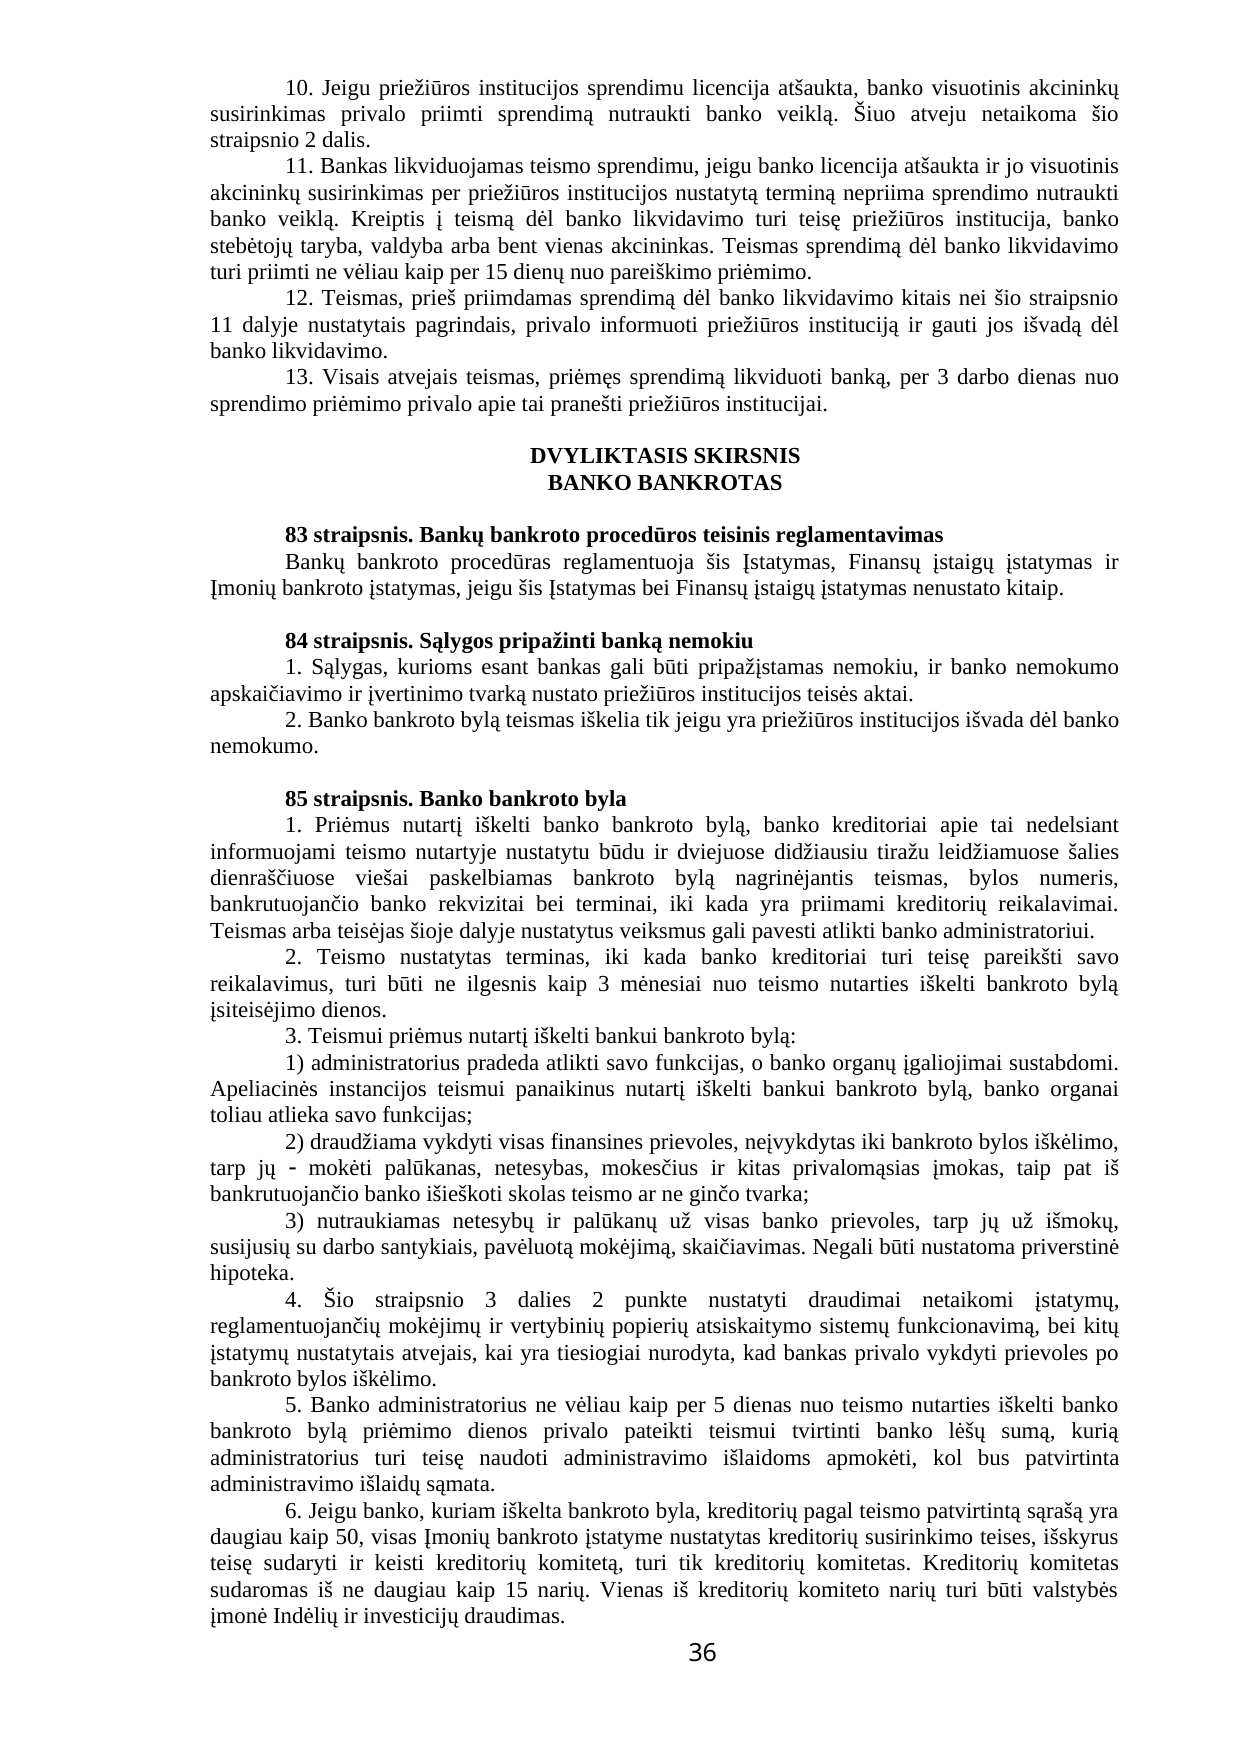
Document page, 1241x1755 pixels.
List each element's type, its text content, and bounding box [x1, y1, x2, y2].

text 2) draudžiama vykdyti visas finansines prievoles, neįvykdytas iki bankroto bylos iškėlimo, tarp jų  mokėti palūkanas, netesybas, mokesčius ir kitas privalomąsias įmokas, taip pat iš bankrutuojančio banko išieškoti skolas teismo ar ne ginčo tvarka; [210, 1128, 1120, 1207]
text Bankų bankroto procedūras reglamentuoja šis Įstatymas, Finansų įstaigų įstatymas ir Įmonių bankroto įstatymas, jeigu šis Įstatymas bei Finansų įstaigų įstatymas nenustato kitaip. [210, 548, 1120, 601]
text 2. Banko bankroto bylą teismas iškelia tik jeigu yra priežiūros institucijos išvada dėl banko nemokumo. [210, 706, 1120, 759]
text 13. Visais atvejais teismas, priėmęs sprendimą likviduoti banką, per 3 darbo dienas nuo sprendimo priėmimo privalo apie tai pranešti priežiūros institucijai. [210, 363, 1120, 416]
text 2. Teismo nustatytas terminas, iki kada banko kreditoriai turi teisę pareikšti savo reikalavimus, turi būti ne ilgesnis kaip 3 mėnesiai nuo teismo nutarties iškelti bankroto bylą įsiteisėjimo dienos. [210, 943, 1120, 1022]
text 4. Šio straipsnio 3 dalies 2 punkte nustatyti draudimai netaikomi įstatymų, reglamentuojančių mokėjimų ir vertybinių popierių atsiskaitymo sistemų funkcionavimą, bei kitų įstatymų nustatytais atvejais, kai yra tiesiogiai nurodyta, kad bankas privalo vykdyti prievoles po bankroto bylos iškėlimo. [210, 1286, 1120, 1391]
text 1. Sąlygas, kurioms esant bankas gali būti pripažįstamas nemokiu, ir banko nemokumo apskaičiavimo ir įvertinimo tvarką nustato priežiūros institucijos teisės aktai. [210, 653, 1120, 706]
text 84 straipsnis. Sąlygos pripažinti banką nemokiu [210, 627, 1120, 653]
text 5. Banko administratorius ne vėliau kaip per 5 dienas nuo teismo nutarties iškelti banko bankroto bylą priėmimo dienos privalo pateikti teismui tvirtinti banko lėšų sumą, kurią administratorius turi teisę naudoti administravimo išlaidoms apmokėti, kol bus patvirtinta administravimo išlaidų sąmata. [210, 1391, 1120, 1497]
text 11. Bankas likviduojamas teismo sprendimu, jeigu banko licencija atšaukta ir jo visuotinis akcininkų susirinkimas per priežiūros institucijos nustatytą terminą nepriima sprendimo nutraukti banko veiklą. Kreiptis į teismą dėl banko likvidavimo turi teisę priežiūros institucija, banko stebėtojų taryba, valdyba arba bent vienas akcininkas. Teismas sprendimą dėl banko likvidavimo turi priimti ne vėliau kaip per 15 dienų nuo pareiškimo priėmimo. [210, 153, 1120, 284]
text 3) nutraukiamas netesybų ir palūkanų už visas banko prievoles, tarp jų už išmokų, susijusių su darbo santykiais, pavėluotą mokėjimą, skaičiavimas. Negali būti nustatoma priverstinė hipoteka. [210, 1207, 1120, 1286]
text DVYLIKTASIS SKIRSNIS [210, 442, 1120, 469]
text 12. Teismas, prieš priimdamas sprendimą dėl banko likvidavimo kitais nei šio straipsnio 11 dalyje nustatytais pagrindais, privalo informuoti priežiūros instituciją ir gauti jos išvadą dėl banko likvidavimo. [210, 284, 1120, 363]
subtitle 85 straipsnis. Banko bankroto byla [210, 785, 1120, 811]
text BANKO BANKROTAS [210, 469, 1120, 495]
text 1. Priėmus nutartį iškelti banko bankroto bylą, banko kreditoriai apie tai nedelsiant informuojami teismo nutartyje nustatytu būdu ir dviejuose didžiausiu tiražu leidžiamuose šalies dienraščiuose viešai paskelbiamas bankroto bylą nagrinėjantis teismas, bylos numeris, bankrutuojančio banko rekvizitai bei terminai, iki kada yra priimami kreditorių reikalavimai. Teismas arba teisėjas šioje dalyje nustatytus veiksmus gali pavesti atlikti banko administratoriui. [210, 811, 1120, 943]
text 3. Teismui priėmus nutartį iškelti bankui bankroto bylą: [210, 1022, 1120, 1049]
text 83 straipsnis. Bankų bankroto procedūros teisinis reglamentavimas [210, 522, 1120, 548]
text 6. Jeigu banko, kuriam iškelta bankroto byla, kreditorių pagal teismo patvirtintą sąrašą yra daugiau kaip 50, visas Įmonių bankroto įstatyme nustatytas kreditorių susirinkimo teises, išskyrus teisę sudaryti ir keisti kreditorių komitetą, turi tik kreditorių komitetas. Kreditorių komitetas sudaromas iš ne daugiau kaip 15 narių. Vienas iš kreditorių komiteto narių turi būti valstybės įmonė Indėlių ir investicijų draudimas. [210, 1497, 1120, 1628]
text 1) administratorius pradeda atlikti savo funkcijas, o banko organų įgaliojimai sustabdomi. Apeliacinės instancijos teismui panaikinus nutartį iškelti bankui bankroto bylą, banko organai toliau atlieka savo funkcijas; [210, 1049, 1120, 1128]
text 10. Jeigu priežiūros institucijos sprendimu licencija atšaukta, banko visuotinis akcininkų susirinkimas privalo priimti sprendimą nutraukti banko veiklą. Šiuo atveju netaikoma šio straipsnio 2 dalis. [210, 73, 1120, 153]
